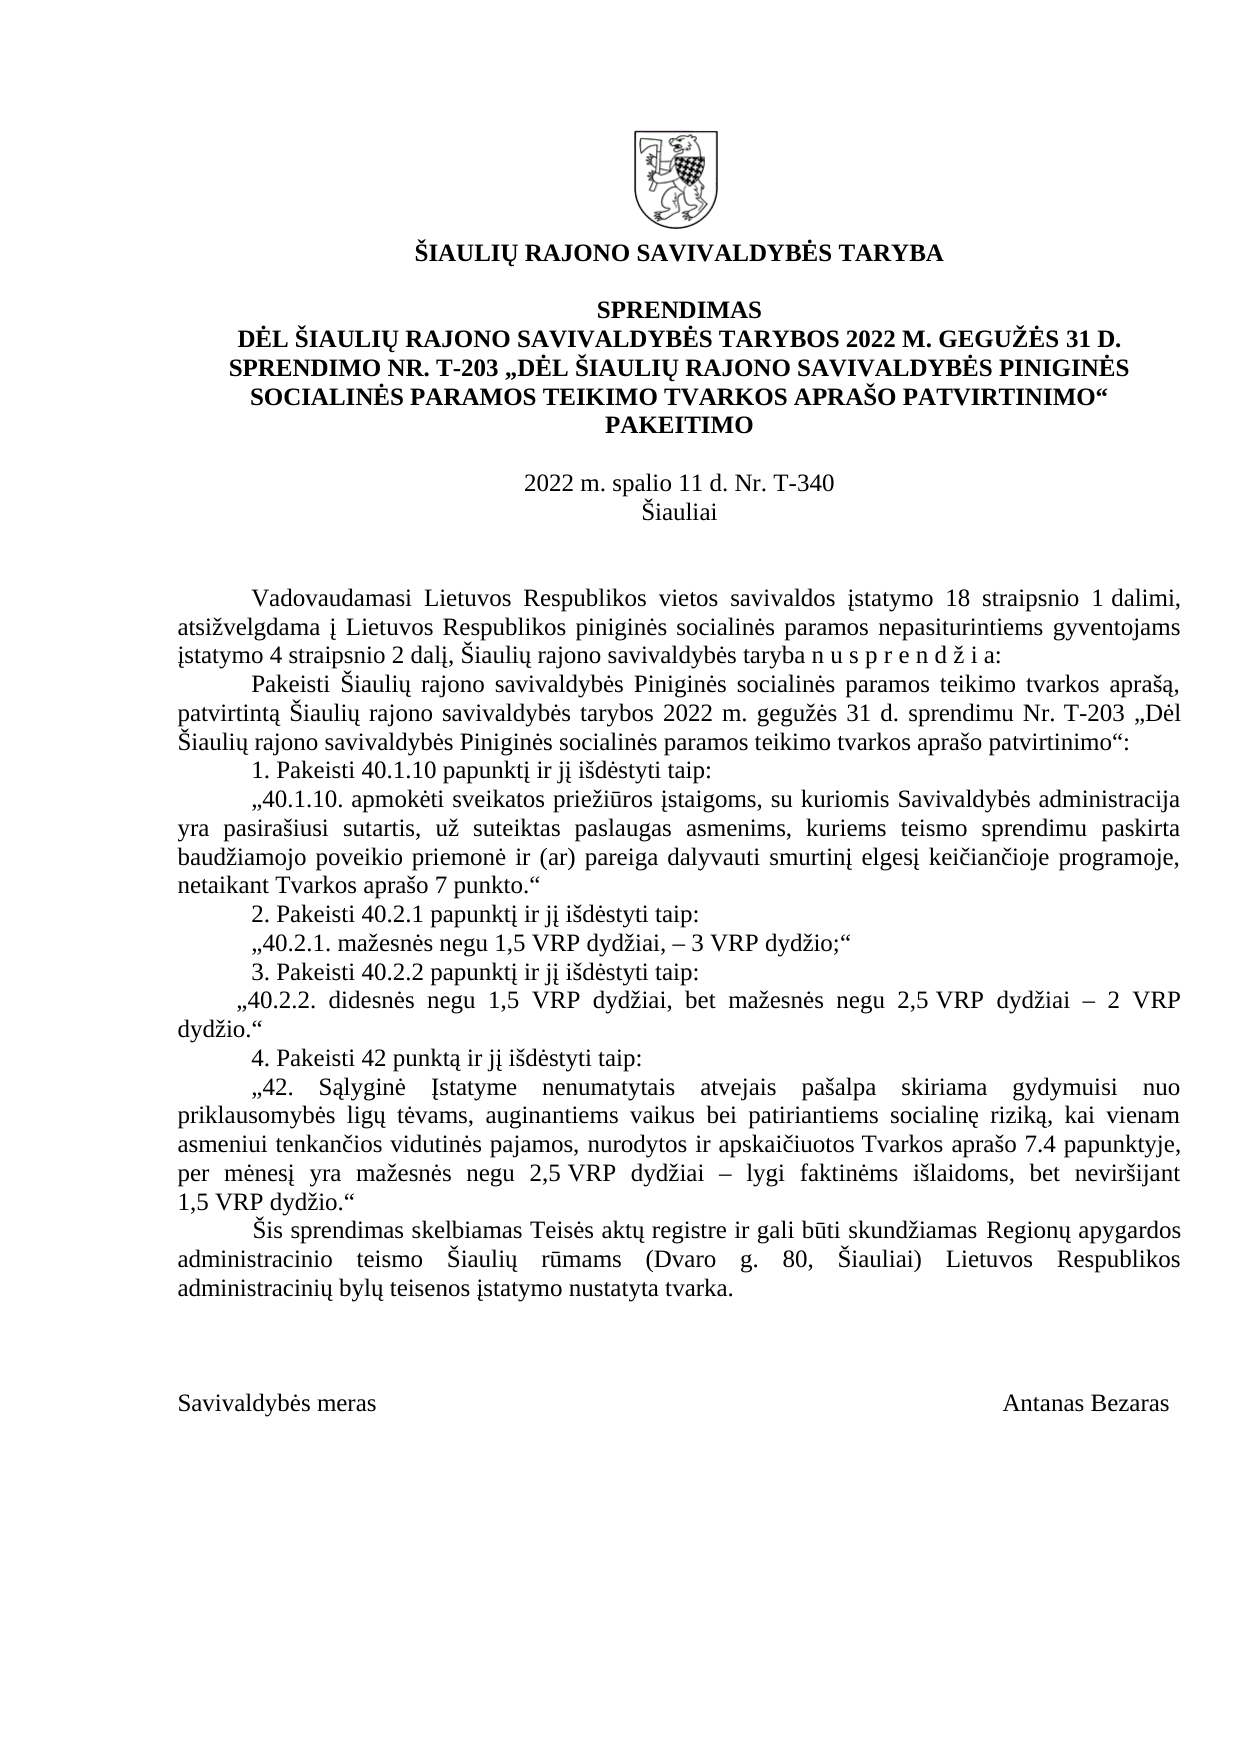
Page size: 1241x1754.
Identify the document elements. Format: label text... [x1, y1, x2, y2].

text „40.1.10. apmokėti sveikatos priežiūros įstaigoms, su kuriomis Savivaldybės administracija yra pasirašiusi sutartis, už suteiktas paslaugas asmenims, kuriems teismo sprendimu paskirta baudžiamojo poveikio priemonė ir (ar) pareiga dalyvauti smurtinį elgesį keičiančioje programoje, netaikant Tvarkos aprašo 7 punkto.“ [177, 784, 1181, 899]
text Savivaldybės meras Antanas Bezaras [177, 1388, 1181, 1417]
text Pakeisti Šiaulių rajono savivaldybės Piniginės socialinės paramos teikimo tvarkos aprašą, patvirtintą Šiaulių rajono savivaldybės tarybos 2022 m. gegužės 31 d. sprendimu Nr. T-203 „Dėl Šiaulių rajono savivaldybės Piniginės socialinės paramos teikimo tvarkos aprašo patvirtinimo“: [177, 669, 1181, 756]
text SPRENDIMAS [177, 296, 1181, 324]
text ŠIAULIŲ RAJONO SAVIVALDYBĖS TARYBA [177, 238, 1181, 267]
text 4. Pakeisti 42 punktą ir jį išdėstyti taip: [177, 1043, 1181, 1072]
text Šis sprendimas skelbiamas Teisės aktų registre ir gali būti skundžiamas Regionų apygardos administracinio teismo Šiaulių rūmams (Dvaro g. 80, Šiauliai) Lietuvos Respublikos administracinių bylų teisenos įstatymo nustatyta tvarka. [177, 1216, 1181, 1302]
text 2. Pakeisti 40.2.1 papunktį ir jį išdėstyti taip: [177, 899, 1181, 928]
text 3. Pakeisti 40.2.2 papunktį ir jį išdėstyti taip: [177, 957, 1181, 986]
text 1. Pakeisti 40.1.10 papunktį ir jį išdėstyti taip: [177, 756, 1181, 784]
text „40.2.1. mažesnės negu 1,5 VRP dydžiai, – 3 VRP dydžio;“ [177, 928, 1181, 957]
text 2022 m. spalio 11 d. Nr. T-340 [177, 468, 1181, 497]
text „40.2.2. didesnės negu 1,5 VRP dydžiai, bet mažesnės negu 2,5 VRP dydžiai – 2 VRP dydžio.“ [177, 986, 1181, 1043]
text Vadovaudamasi Lietuvos Respublikos vietos savivaldos įstatymo 18 straipsnio 1 dalimi, atsižvelgdama į Lietuvos Respublikos piniginės socialinės paramos nepasiturintiems gyventojams įstatymo 4 straipsnio 2 dalį, Šiaulių rajono savivaldybės taryba n u s p r e n d ž i a: [177, 583, 1181, 669]
text DĖL ŠIAULIŲ RAJONO SAVIVALDYBĖS TARYBOS 2022 M. GEGUŽĖS 31 D. SPRENDIMO NR. T-203 „DĖL ŠIAULIŲ RAJONO SAVIVALDYBĖS PINIGINĖS SOCIALINĖS PARAMOS TEIKIMO TVARKOS APRAŠO PATVIRTINIMO“ PAKEITIMO [177, 324, 1181, 439]
text Šiauliai [177, 497, 1181, 526]
text „42. Sąlyginė Įstatyme nenumatytais atvejais pašalpa skiriama gydymuisi nuo priklausomybės ligų tėvams, auginantiems vaikus bei patiriantiems socialinę riziką, kai vienam asmeniui tenkančios vidutinės pajamos, nurodytos ir apskaičiuotos Tvarkos aprašo 7.4 papunktyje, per mėnesį yra mažesnės negu 2,5 VRP dydžiai – lygi faktinėms išlaidoms, bet neviršijant 1,5 VRP dydžio.“ [177, 1072, 1181, 1216]
